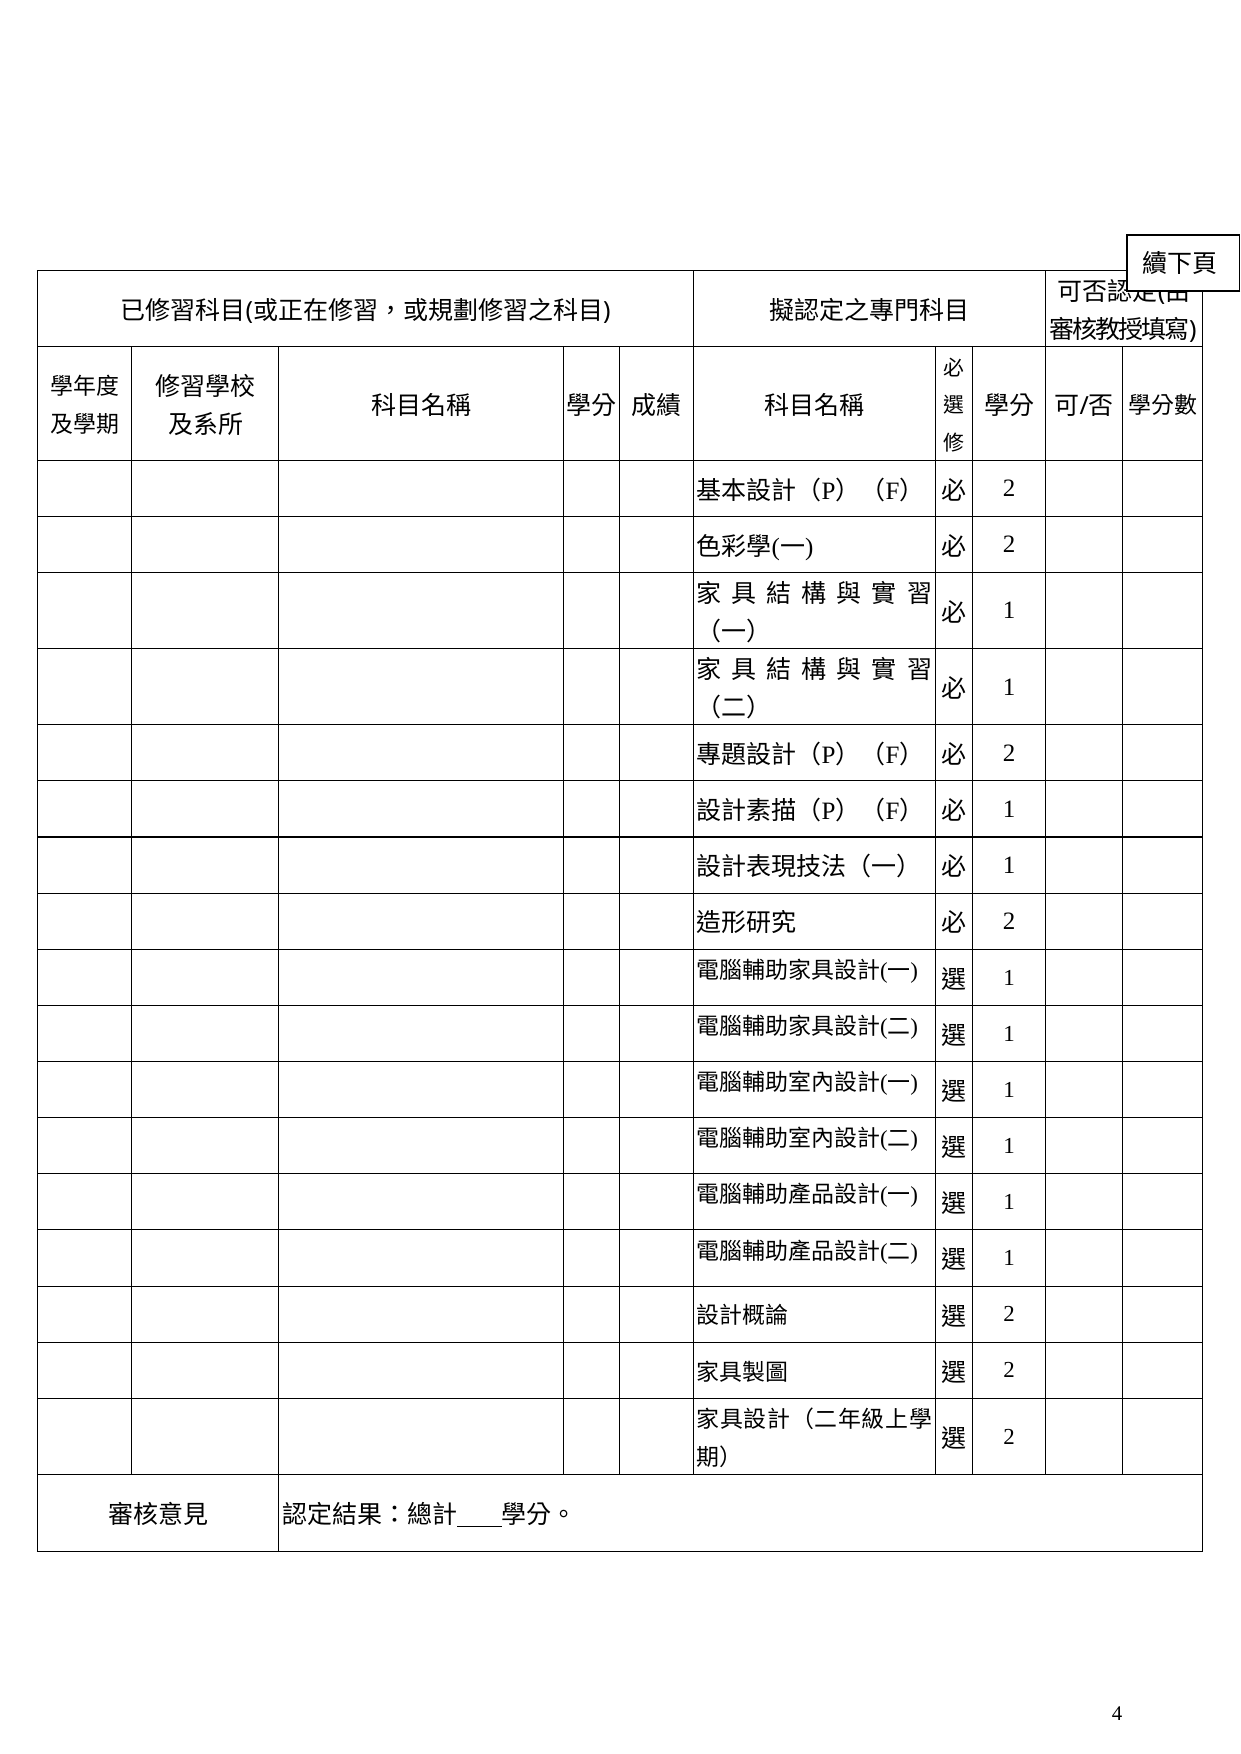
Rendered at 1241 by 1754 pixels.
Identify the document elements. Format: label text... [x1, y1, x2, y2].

table_cell [1123, 573, 1202, 648]
table_cell [38, 1399, 131, 1474]
table_cell [279, 1287, 563, 1342]
table_cell [564, 1006, 619, 1061]
table_cell [564, 1062, 619, 1117]
table_cell [132, 517, 278, 572]
table_cell 1 [973, 1062, 1045, 1117]
table_cell 選 [936, 1230, 972, 1286]
table_cell 學分 [564, 347, 619, 460]
table_cell 選 [936, 1006, 972, 1061]
table_cell [132, 649, 278, 724]
table_cell [1046, 1118, 1122, 1173]
table_cell 家具設計（二年級上學期） [694, 1399, 935, 1474]
table_cell 必 [936, 573, 972, 648]
table_cell 家具製圖 [694, 1343, 935, 1398]
table_cell [38, 573, 131, 648]
table_cell [620, 1399, 693, 1474]
table_cell [620, 1174, 693, 1229]
table_cell [1123, 1006, 1202, 1061]
table_cell [132, 725, 278, 780]
table_cell [132, 838, 278, 892]
table_cell [38, 1062, 131, 1117]
table_cell 1 [973, 1006, 1045, 1061]
table_cell [38, 517, 131, 572]
table_cell [38, 461, 131, 516]
table_cell 必 [936, 649, 972, 724]
table_cell 科目名稱 [279, 347, 563, 460]
table_cell [279, 517, 563, 572]
table_cell 電腦輔助產品設計(二) [694, 1230, 935, 1286]
table_cell [279, 1006, 563, 1061]
table_cell 2 [973, 1287, 1045, 1342]
table_cell [1046, 1343, 1122, 1398]
table_cell [564, 894, 619, 949]
table_cell [620, 1230, 693, 1286]
table_cell 學分數 [1123, 347, 1202, 460]
table_cell 必選修 [936, 347, 972, 460]
table_cell [1123, 1399, 1202, 1474]
table_cell [1046, 1399, 1122, 1474]
table_cell [1046, 838, 1122, 892]
table_cell 修習學校 及系所 [132, 347, 278, 460]
table_cell 設計表現技法（一） [694, 838, 935, 892]
table_cell [564, 1230, 619, 1286]
table_cell [564, 725, 619, 780]
table_cell [1123, 950, 1202, 1005]
table_cell [132, 1118, 278, 1173]
table_cell [620, 950, 693, 1005]
table_cell 基本設計（P）（F） [694, 461, 935, 516]
table_cell [279, 894, 563, 949]
table_cell 2 [973, 894, 1045, 949]
table_cell [1123, 725, 1202, 780]
table_cell [620, 725, 693, 780]
table_cell [132, 894, 278, 949]
table_cell [1123, 781, 1202, 836]
table_cell [1046, 461, 1122, 516]
table_cell [564, 1399, 619, 1474]
table_cell 1 [973, 1230, 1045, 1286]
table_cell [132, 461, 278, 516]
table_cell [564, 573, 619, 648]
table_cell [279, 950, 563, 1005]
table_cell [279, 461, 563, 516]
table_cell [279, 1118, 563, 1173]
table_cell [279, 573, 563, 648]
table_cell 1 [973, 950, 1045, 1005]
table_cell [564, 1174, 619, 1229]
table_cell [1046, 1006, 1122, 1061]
table_cell [1123, 1174, 1202, 1229]
table_cell [279, 1230, 563, 1286]
table_cell [620, 1287, 693, 1342]
table_cell [1046, 573, 1122, 648]
table_cell [1123, 517, 1202, 572]
table_cell [1046, 781, 1122, 836]
table_cell [620, 1118, 693, 1173]
table_cell [1123, 649, 1202, 724]
table_cell 設計素描（P）（F） [694, 781, 935, 836]
table_cell [1046, 1062, 1122, 1117]
table_cell [132, 1062, 278, 1117]
table_cell [132, 1287, 278, 1342]
table_cell [38, 649, 131, 724]
table_cell 可/否 [1046, 347, 1122, 460]
table_cell 選 [936, 1118, 972, 1173]
table_cell [1046, 950, 1122, 1005]
table_cell [279, 1399, 563, 1474]
table_cell [564, 838, 619, 892]
table_cell [620, 649, 693, 724]
table_cell 1 [973, 573, 1045, 648]
table_cell [279, 1343, 563, 1398]
table_cell [38, 950, 131, 1005]
table_cell [279, 1062, 563, 1117]
table_cell 審核意見 [38, 1475, 278, 1551]
table_cell [38, 1343, 131, 1398]
table_cell [620, 894, 693, 949]
table_cell [564, 1118, 619, 1173]
table_cell [38, 781, 131, 836]
table_cell 1 [973, 781, 1045, 836]
table_cell [1046, 517, 1122, 572]
table_cell 選 [936, 1287, 972, 1342]
table_cell [132, 573, 278, 648]
table_cell [1046, 1287, 1122, 1342]
table_header 擬認定之專門科目 [694, 271, 1045, 346]
table_cell [1046, 725, 1122, 780]
table_cell 必 [936, 517, 972, 572]
table_cell [1123, 1287, 1202, 1342]
table_cell 色彩學(一) [694, 517, 935, 572]
table_cell 2 [973, 461, 1045, 516]
table_cell 家具結構與實習（一） [694, 573, 935, 648]
table_cell 選 [936, 1343, 972, 1398]
table_cell [1123, 1343, 1202, 1398]
table_cell 學年度及學期 [38, 347, 131, 460]
table_cell [38, 1118, 131, 1173]
table_cell [1123, 838, 1202, 892]
table_cell [1123, 1118, 1202, 1173]
table_cell [1123, 461, 1202, 516]
table_cell [38, 1174, 131, 1229]
table_cell [132, 1399, 278, 1474]
table_cell 必 [936, 725, 972, 780]
table_cell [279, 725, 563, 780]
table_cell 造形研究 [694, 894, 935, 949]
table_cell [620, 1006, 693, 1061]
table_cell 電腦輔助家具設計(二) [694, 1006, 935, 1061]
table_cell [564, 781, 619, 836]
table_cell [620, 517, 693, 572]
table_cell [564, 1287, 619, 1342]
table_cell 選 [936, 1062, 972, 1117]
table_cell 2 [973, 725, 1045, 780]
table_cell 電腦輔助產品設計(一) [694, 1174, 935, 1229]
table_cell 2 [973, 1399, 1045, 1474]
table_cell [279, 781, 563, 836]
table_cell [279, 1174, 563, 1229]
table_cell 1 [973, 649, 1045, 724]
table_cell [620, 781, 693, 836]
table_cell [38, 894, 131, 949]
table_cell 科目名稱 [694, 347, 935, 460]
table_cell [1046, 1230, 1122, 1286]
table_cell 設計概論 [694, 1287, 935, 1342]
table_cell [132, 1006, 278, 1061]
table_cell [1123, 1062, 1202, 1117]
table_cell [1123, 894, 1202, 949]
table_cell 選 [936, 1399, 972, 1474]
table_cell 2 [973, 1343, 1045, 1398]
table_cell 家具結構與實習（二） [694, 649, 935, 724]
table_cell [279, 838, 563, 892]
table_cell [132, 1343, 278, 1398]
table_cell 電腦輔助室內設計(一) [694, 1062, 935, 1117]
table_cell 專題設計（P）（F） [694, 725, 935, 780]
table_cell [38, 1287, 131, 1342]
table_cell 1 [973, 838, 1045, 892]
text 續下頁 [1143, 243, 1223, 279]
table_cell [132, 781, 278, 836]
table_cell 必 [936, 838, 972, 892]
table_cell [132, 950, 278, 1005]
table_cell 學分 [973, 347, 1045, 460]
table_cell [132, 1174, 278, 1229]
table_cell [1046, 649, 1122, 724]
table_cell 電腦輔助家具設計(一) [694, 950, 935, 1005]
table_cell [279, 649, 563, 724]
table_cell [620, 1062, 693, 1117]
table_cell [1046, 894, 1122, 949]
table_cell 必 [936, 461, 972, 516]
table_header 可否認定(由審核教授填寫) [1046, 271, 1202, 346]
table_header 已修習科目(或正在修習，或規劃修習之科目) [38, 271, 693, 346]
table_cell [620, 838, 693, 892]
table_cell 電腦輔助室內設計(二) [694, 1118, 935, 1173]
table_cell [38, 1230, 131, 1286]
table_cell 2 [973, 517, 1045, 572]
table_cell [564, 649, 619, 724]
table_cell [620, 1343, 693, 1398]
table_cell [564, 517, 619, 572]
table_cell [1046, 1174, 1122, 1229]
table_cell [38, 838, 131, 892]
table_cell [564, 1343, 619, 1398]
table_cell 成績 [620, 347, 693, 460]
table_cell 必 [936, 781, 972, 836]
table_cell [132, 1230, 278, 1286]
table_cell [38, 725, 131, 780]
table_cell [1123, 1230, 1202, 1286]
table_cell [620, 461, 693, 516]
table_cell 1 [973, 1118, 1045, 1173]
table_cell [564, 950, 619, 1005]
table_cell 認定結果：總計 學分。 [279, 1475, 1202, 1551]
table_cell 選 [936, 1174, 972, 1229]
table_cell 選 [936, 950, 972, 1005]
table_cell [564, 461, 619, 516]
table_cell [38, 1006, 131, 1061]
table_cell 必 [936, 894, 972, 949]
table_cell [620, 573, 693, 648]
table_cell 1 [973, 1174, 1045, 1229]
